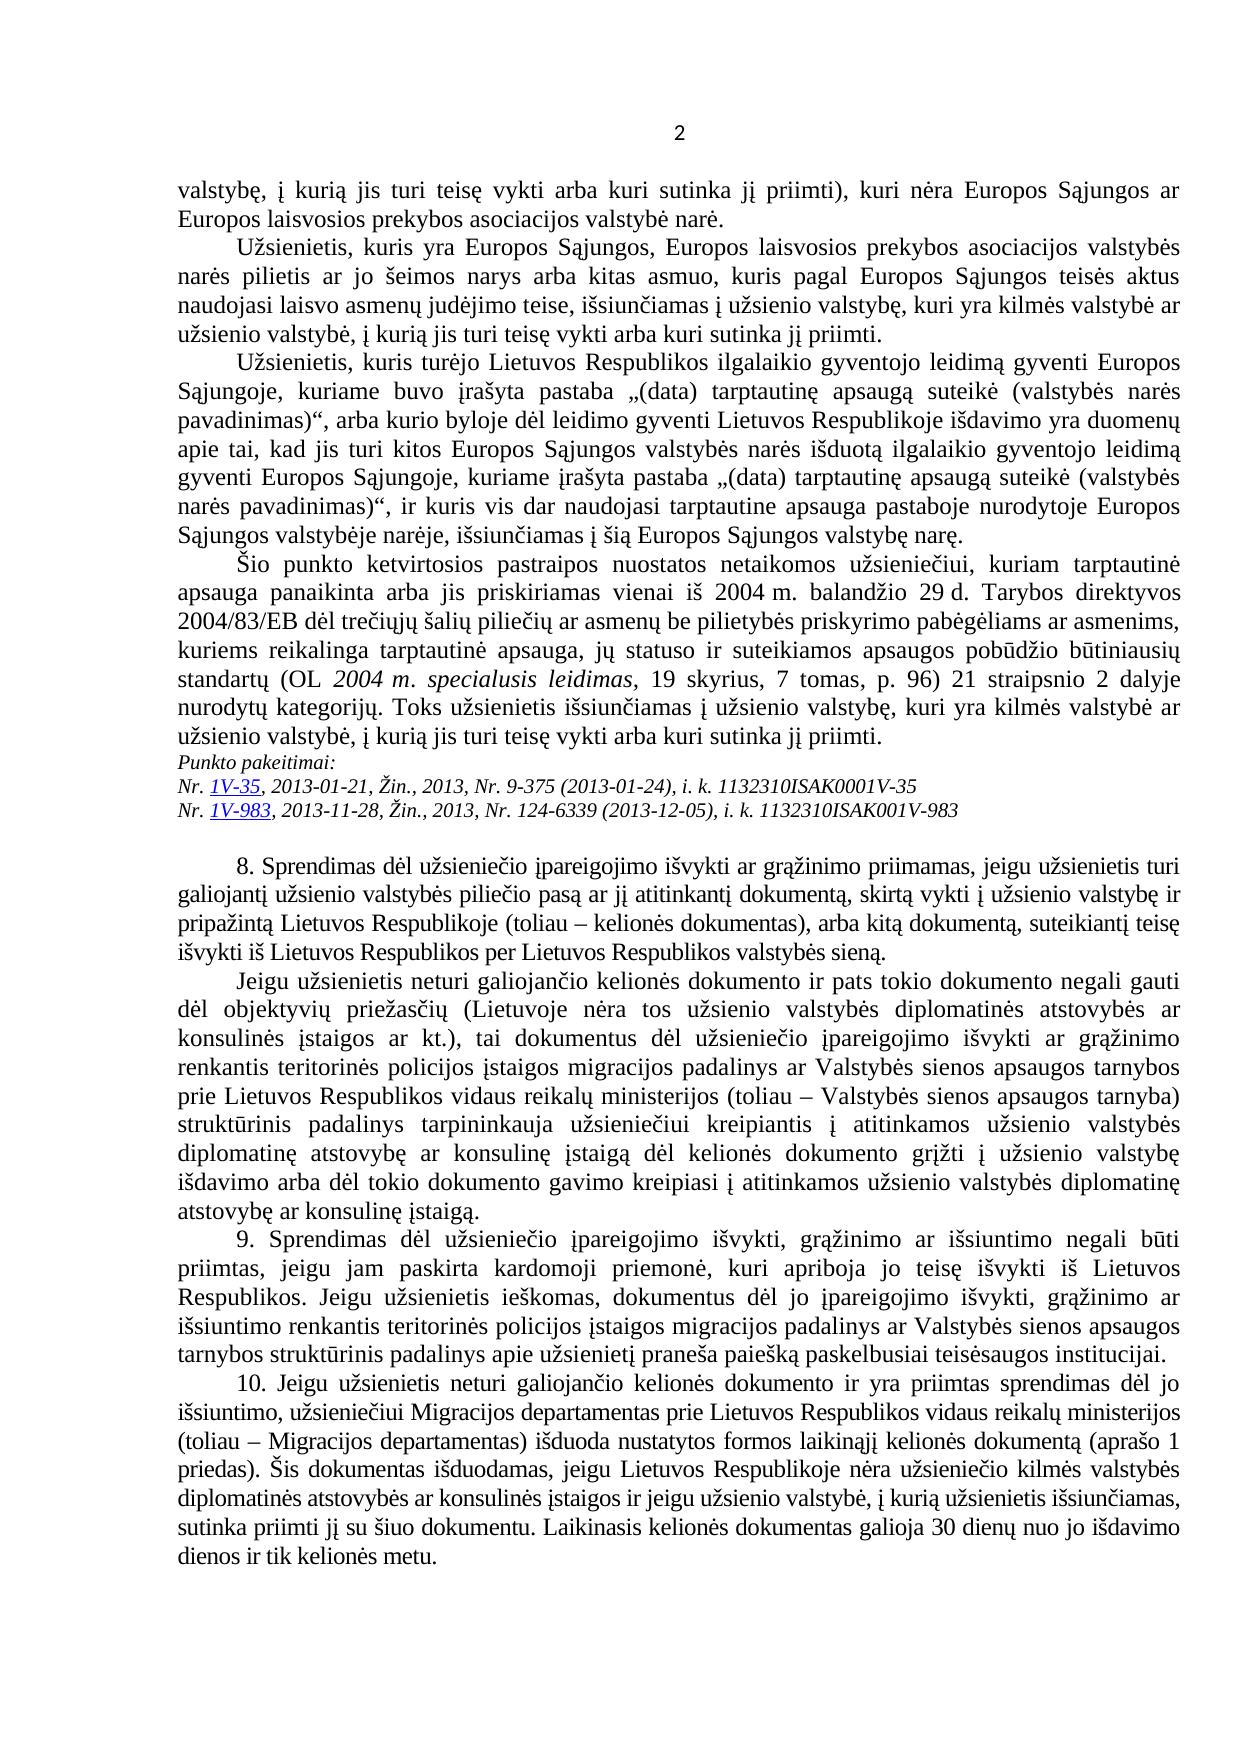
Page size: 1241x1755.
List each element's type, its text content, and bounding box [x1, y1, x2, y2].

text Užsienietis, kuris turėjo Lietuvos Respublikos ilgalaikio gyventojo leidimą gyventi Europos Sąjungoje, kuriame buvo įrašyta pastaba „(data) tarptautinę apsaugą suteikė (valstybės narės pavadinimas)“, arba kurio byloje dėl leidimo gyventi Lietuvos Respublikoje išdavimo yra duomenų apie tai, kad jis turi kitos Europos Sąjungos valstybės narės išduotą ilgalaikio gyventojo leidimą gyventi Europos Sąjungoje, kuriame įrašyta pastaba „(data) tarptautinę apsaugą suteikė (valstybės narės pavadinimas)“, ir kuris vis dar naudojasi tarptautine apsauga pastaboje nurodytoje Europos Sąjungos valstybėje narėje, išsiunčiamas į šią Europos Sąjungos valstybę narę. [177, 347, 1181, 549]
text Šio punkto ketvirtosios pastraipos nuostatos netaikomos užsieniečiui, kuriam tarptautinė apsauga panaikinta arba jis priskiriamas vienai iš 2004 m. balandžio 29 d. Tarybos direktyvos 2004/83/EB dėl trečiųjų šalių piliečių ar asmenų be pilietybės priskyrimo pabėgėliams ar asmenims, kuriems reikalinga tarptautinė apsauga, jų statuso ir suteikiamos apsaugos pobūdžio būtiniausių standartų (OL 2004 m. specialusis leidimas, 19 skyrius, 7 tomas, p. 96) 21 straipsnio 2 dalyje nurodytų kategorijų. Toks užsienietis išsiunčiamas į užsienio valstybę, kuri yra kilmės valstybė ar užsienio valstybė, į kurią jis turi teisę vykti arba kuri sutinka jį priimti. [177, 549, 1181, 750]
text Jeigu užsienietis neturi galiojančio kelionės dokumento ir pats tokio dokumento negali gauti dėl objektyvių priežasčių (Lietuvoje nėra tos užsienio valstybės diplomatinės atstovybės ar konsulinės įstaigos ar kt.), tai dokumentus dėl užsieniečio įpareigojimo išvykti ar grąžinimo renkantis teritorinės policijos įstaigos migracijos padalinys ar Valstybės sienos apsaugos tarnybos prie Lietuvos Respublikos vidaus reikalų ministerijos (toliau – Valstybės sienos apsaugos tarnyba) struktūrinis padalinys tarpininkauja užsieniečiui kreipiantis į atitinkamos užsienio valstybės diplomatinę atstovybę ar konsulinę įstaigą dėl kelionės dokumento grįžti į užsienio valstybę išdavimo arba dėl tokio dokumento gavimo kreipiasi į atitinkamos užsienio valstybės diplomatinę atstovybę ar konsulinę įstaigą. [177, 966, 1181, 1224]
text 9. Sprendimas dėl užsieniečio įpareigojimo išvykti, grąžinimo ar išsiuntimo negali būti priimtas, jeigu jam paskirta kardomoji priemonė, kuri apriboja jo teisę išvykti iš Lietuvos Respublikos. Jeigu užsienietis ieškomas, dokumentus dėl jo įpareigojimo išvykti, grąžinimo ar išsiuntimo renkantis teritorinės policijos įstaigos migracijos padalinys ar Valstybės sienos apsaugos tarnybos struktūrinis padalinys apie užsienietį praneša paiešką paskelbusiai teisėsaugos institucijai. [177, 1224, 1181, 1368]
text valstybę, į kurią jis turi teisę vykti arba kuri sutinka jį priimti), kuri nėra Europos Sąjungos ar Europos laisvosios prekybos asociacijos valstybė narė. [177, 175, 1181, 232]
text Užsienietis, kuris yra Europos Sąjungos, Europos laisvosios prekybos asociacijos valstybės narės pilietis ar jo šeimos narys arba kitas asmuo, kuris pagal Europos Sąjungos teisės aktus naudojasi laisvo asmenų judėjimo teise, išsiunčiamas į užsienio valstybę, kuri yra kilmės valstybė ar užsienio valstybė, į kurią jis turi teisę vykti arba kuri sutinka jį priimti. [177, 232, 1181, 347]
text Punkto pakeitimai: [177, 750, 1181, 774]
text 8. Sprendimas dėl užsieniečio įpareigojimo išvykti ar grąžinimo priimamas, jeigu užsienietis turi galiojantį užsienio valstybės piliečio pasą ar jį atitinkantį dokumentą, skirtą vykti į užsienio valstybę ir pripažintą Lietuvos Respublikoje (toliau – kelionės dokumentas), arba kitą dokumentą, suteikiantį teisę išvykti iš Lietuvos Respublikos per Lietuvos Respublikos valstybės sieną. [177, 851, 1181, 966]
text 10. Jeigu užsienietis neturi galiojančio kelionės dokumento ir yra priimtas sprendimas dėl jo išsiuntimo, užsieniečiui Migracijos departamentas prie Lietuvos Respublikos vidaus reikalų ministerijos (toliau – Migracijos departamentas) išduoda nustatytos formos laikinąjį kelionės dokumentą (aprašo 1 priedas). Šis dokumentas išduodamas, jeigu Lietuvos Respublikoje nėra užsieniečio kilmės valstybės diplomatinės atstovybės ar konsulinės įstaigos ir jeigu užsienio valstybė, į kurią užsienietis išsiunčiamas, sutinka priimti jį su šiuo dokumentu. Laikinasis kelionės dokumentas galioja 30 dienų nuo jo išdavimo dienos ir tik kelionės metu. [177, 1368, 1181, 1569]
text Nr. 1V-983, 2013-11-28, Žin., 2013, Nr. 124-6339 (2013-12-05), i. k. 1132310ISAK001V-983 [177, 798, 1181, 822]
text Nr. 1V-35, 2013-01-21, Žin., 2013, Nr. 9-375 (2013-01-24), i. k. 1132310ISAK0001V-35 [177, 774, 1181, 798]
